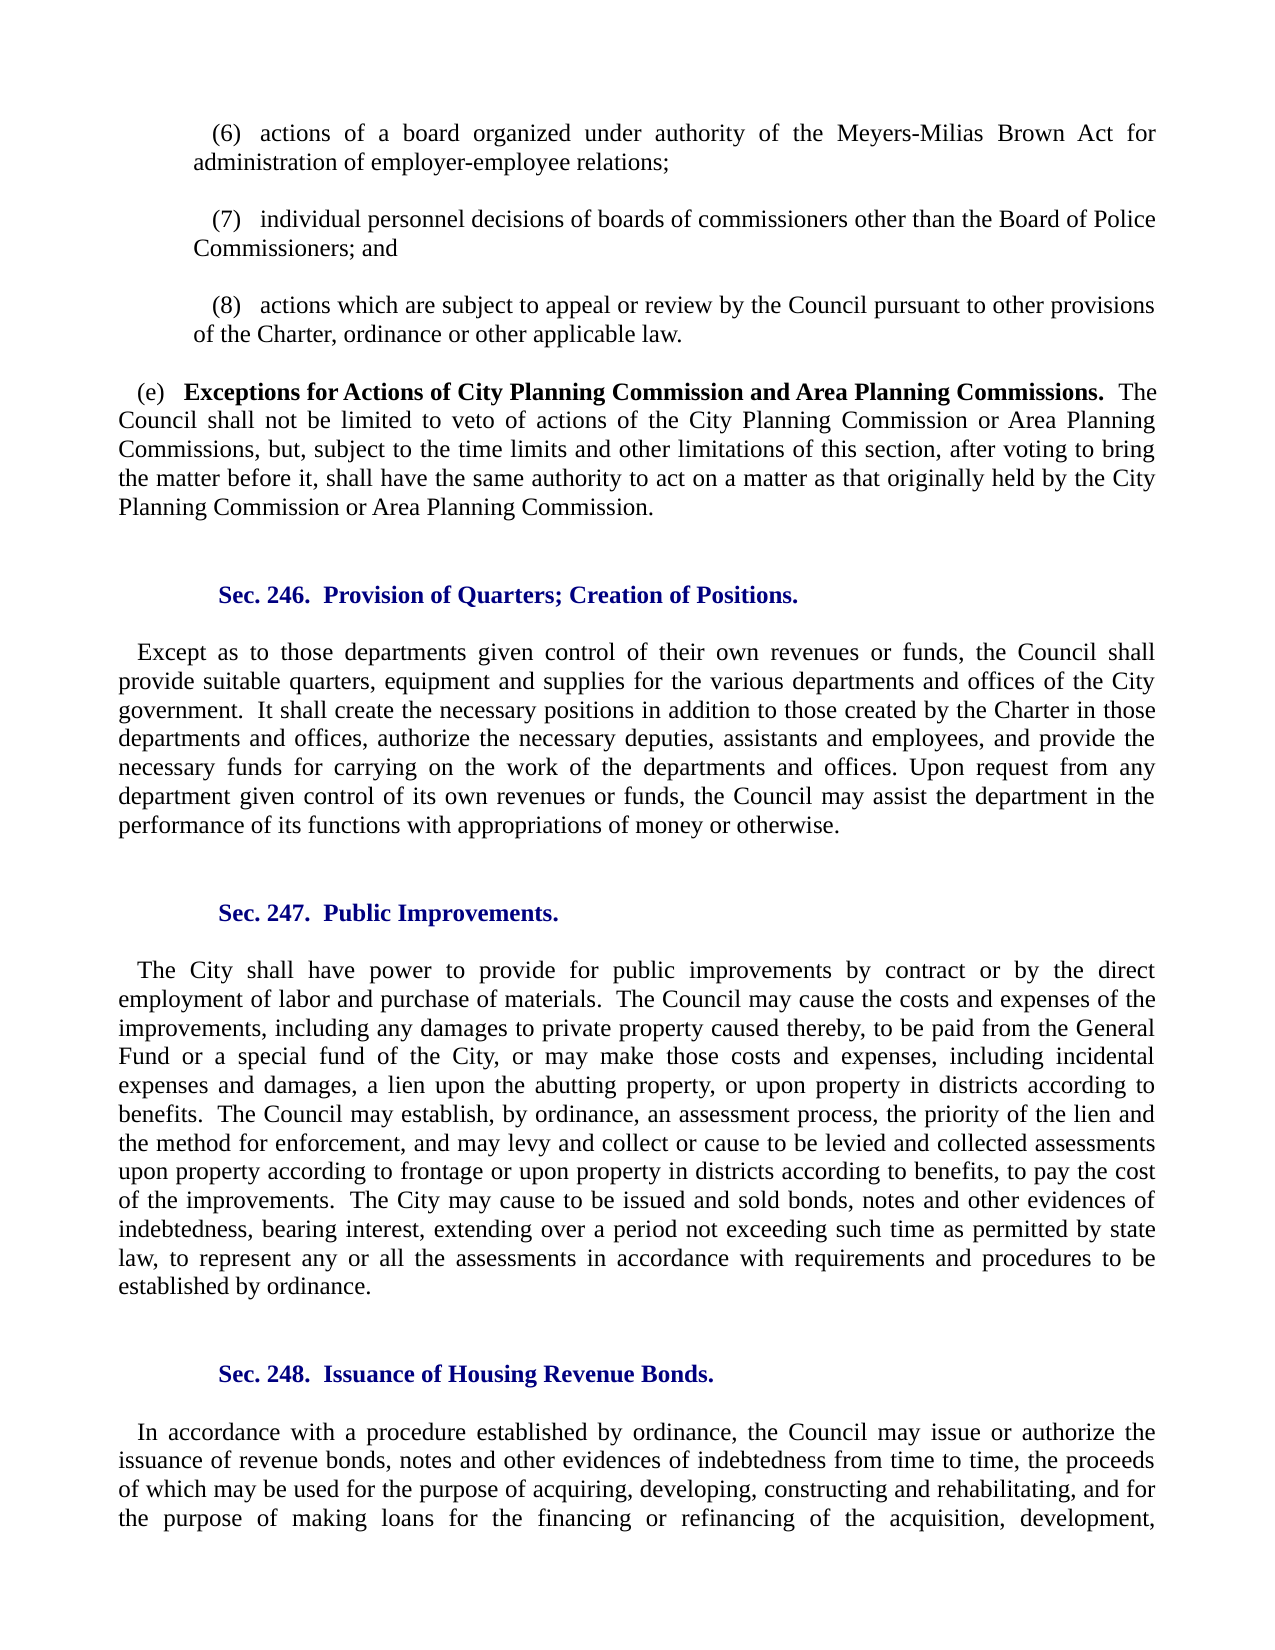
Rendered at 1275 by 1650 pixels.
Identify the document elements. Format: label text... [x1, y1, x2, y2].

text The City shall have power to provide for public improvements by contract or by the direct employment of labor and purchase of materials. The Council may cause the costs and expenses of the improvements, including any damages to private property caused thereby, to be paid from the General Fund or a special fund of the City, or may make those costs and expenses, including incidental expenses and damages, a lien upon the abutting property, or upon property in districts according to benefits. The Council may establish, by ordinance, an assessment process, the priority of the lien and the method for enforcement, and may levy and collect or cause to be levied and collected assessments upon property according to frontage or upon property in districts according to benefits, to pay the cost of the improvements. The City may cause to be issued and sold bonds, notes and other evidences of indebtedness, bearing interest, extending over a period not exceeding such time as permitted by state law, to represent any or all the assessments in accordance with requirements and procedures to be established by ordinance. [118, 955, 1157, 1300]
text In accordance with a procedure established by ordinance, the Council may issue or authorize the issuance of revenue bonds, notes and other evidences of indebtedness from time to time, the proceeds of which may be used for the purpose of acquiring, developing, constructing and rehabilitating, and for the purpose of making loans for the financing or refinancing of the acquisition, development, [118, 1417, 1157, 1532]
text (6) actions of a board organized under authority of the Meyers-Milias Brown Act for administration of employer-employee relations; [193, 118, 1157, 176]
text (e) Exceptions for Actions of City Planning Commission and Area Planning Commissions. The Council shall not be limited to veto of actions of the City Planning Commission or Area Planning Commissions, but, subject to the time limits and other limitations of this section, after voting to bring the matter before it, shall have the same authority to act on a matter as that originally held by the City Planning Commission or Area Planning Commission. [118, 377, 1157, 521]
text Sec. 246. Provision of Quarters; Creation of Positions. [193, 578, 1157, 608]
text (8) actions which are subject to appeal or review by the Council pursuant to other provisions of the Charter, ordinance or other applicable law. [193, 291, 1157, 348]
text (7) individual personnel decisions of boards of commissioners other than the Board of Police Commissioners; and [193, 204, 1157, 262]
text Sec. 247. Public Improvements. [193, 896, 1157, 926]
text Except as to those departments given control of their own revenues or funds, the Council shall provide suitable quarters, equipment and supplies for the various departments and offices of the City government. It shall create the necessary positions in addition to those created by the Charter in those departments and offices, authorize the necessary deputies, assistants and employees, and provide the necessary funds for carrying on the work of the departments and offices. Upon request from any department given control of its own revenues or funds, the Council may assist the department in the performance of its functions with appropriations of money or otherwise. [118, 637, 1157, 838]
text Sec. 248. Issuance of Housing Revenue Bonds. [193, 1358, 1157, 1388]
